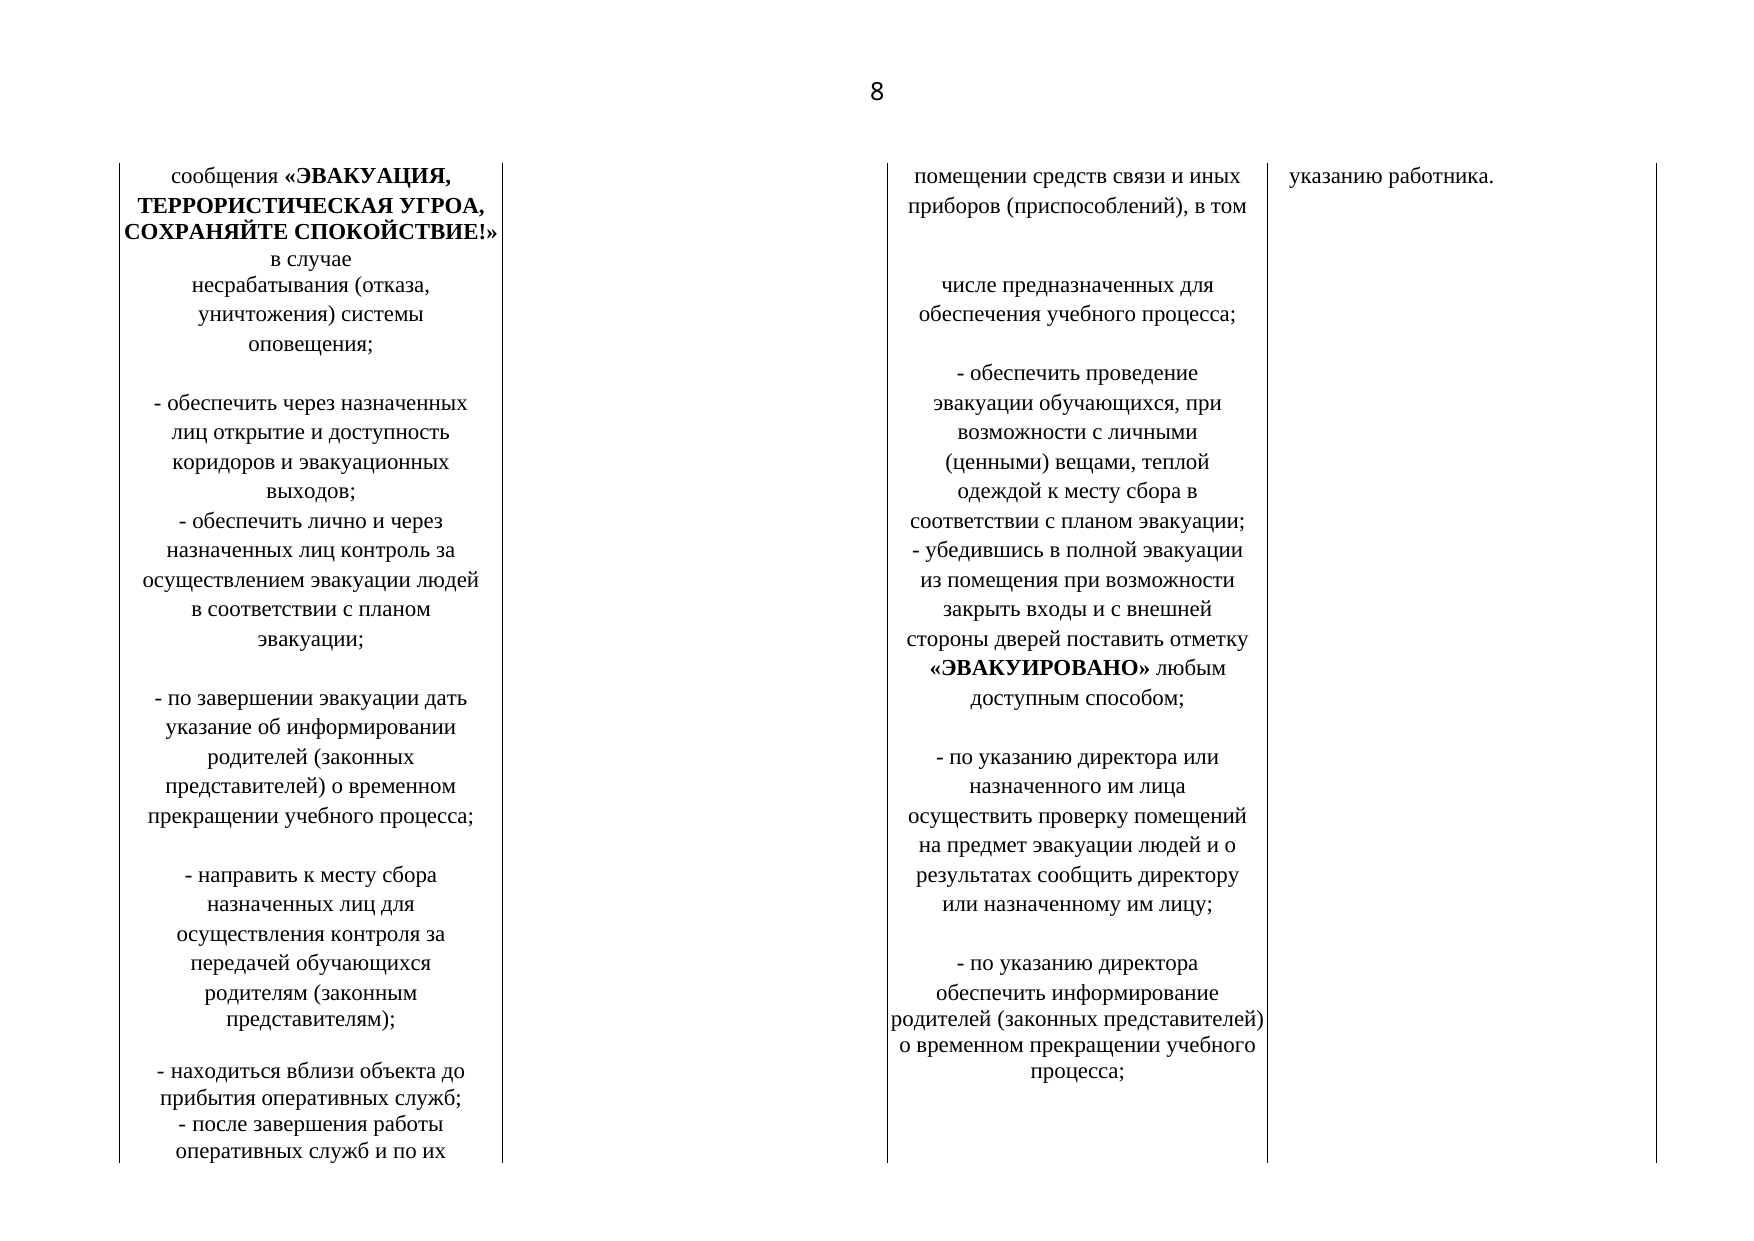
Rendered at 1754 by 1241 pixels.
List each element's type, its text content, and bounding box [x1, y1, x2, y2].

table_cell ТЕРРОРИСТИЧЕСКАЯ УГРОА, СОХРАНЯЙТЕ СПОКОЙСТВИЕ!» в случае [120, 192, 502, 271]
table_cell [1516, 654, 1656, 684]
table_cell возможности с личными [888, 419, 1267, 448]
table_cell представителей) о временном [120, 772, 502, 802]
table_cell [1268, 192, 1516, 271]
table_cell [503, 271, 887, 301]
table_cell [1268, 625, 1516, 654]
table_cell [503, 360, 887, 389]
table_cell назначенных лиц контроль за [120, 536, 502, 566]
table_cell [1268, 949, 1516, 978]
table_cell [1268, 713, 1516, 743]
table_cell оповещения; [120, 330, 502, 359]
table_cell из помещения при возможности [888, 566, 1267, 595]
table_cell помещении средств связи и иных [888, 163, 1267, 192]
table_cell [1516, 890, 1656, 919]
table_cell [503, 507, 887, 536]
table_cell [1516, 684, 1656, 713]
table_cell [1268, 595, 1516, 625]
table_cell [1516, 625, 1656, 654]
table_cell - по указанию директора или [888, 743, 1267, 772]
table_cell [1516, 389, 1656, 418]
table_cell [120, 654, 502, 684]
table_cell прекращении учебного процесса; [120, 802, 502, 831]
table_cell [1516, 448, 1656, 477]
table_cell передачей обучающихся [120, 949, 502, 978]
table_cell эвакуации; [120, 625, 502, 654]
table_cell числе предназначенных для [888, 271, 1267, 301]
table_cell [1268, 890, 1516, 919]
table_cell (ценными) вещами, теплой [888, 448, 1267, 477]
table_cell [503, 772, 887, 802]
table_cell - направить к месту сбора [120, 861, 502, 890]
table_cell [1516, 713, 1656, 743]
table_cell [1268, 654, 1516, 684]
table_cell указанию работника. [1268, 163, 1516, 192]
table_cell [1268, 507, 1516, 536]
table_cell [888, 920, 1267, 949]
table_cell - обеспечить лично и через [120, 507, 502, 536]
table_cell [1268, 389, 1516, 418]
table_cell [503, 419, 887, 448]
table_cell [503, 330, 887, 359]
table_cell [1516, 507, 1656, 536]
table_cell коридоров и эвакуационных [120, 448, 502, 477]
table_cell [120, 360, 502, 389]
table_cell [1268, 301, 1516, 330]
table_cell [1268, 419, 1516, 448]
table_cell [888, 713, 1267, 743]
table_cell - по завершении эвакуации дать [120, 684, 502, 713]
table_cell [1516, 192, 1656, 271]
table_cell назначенных лиц для [120, 890, 502, 919]
table_cell закрыть входы и с внешней [888, 595, 1267, 625]
table_cell [1516, 920, 1656, 949]
table_cell [503, 713, 887, 743]
table_cell одеждой к месту сбора в [888, 478, 1267, 507]
table_cell соответствии с планом эвакуации; [888, 507, 1267, 536]
table_cell [1268, 802, 1516, 831]
table_cell осуществления контроля за [120, 920, 502, 949]
table_cell [1268, 831, 1516, 861]
table_cell [503, 625, 887, 654]
table_cell осуществить проверку помещений [888, 802, 1267, 831]
table_cell - по указанию директора [888, 949, 1267, 978]
table_cell [503, 595, 887, 625]
table_cell [503, 802, 887, 831]
table_cell [503, 301, 887, 330]
table_cell [1516, 330, 1656, 359]
table_cell назначенного им лица [888, 772, 1267, 802]
table_cell выходов; [120, 478, 502, 507]
table_cell [1268, 684, 1516, 713]
table_cell [503, 890, 887, 919]
table_cell [1516, 536, 1656, 566]
table_cell - обеспечить через назначенных [120, 389, 502, 418]
table_cell [1516, 163, 1656, 192]
table_cell результатах сообщить директору [888, 861, 1267, 890]
table_cell [1268, 772, 1516, 802]
table_cell обеспечения учебного процесса; [888, 301, 1267, 330]
table_cell [503, 192, 887, 271]
table_cell [503, 566, 887, 595]
table_cell [503, 448, 887, 477]
table_cell [1268, 861, 1516, 890]
table_cell [1268, 566, 1516, 595]
table_cell родителей (законных [120, 743, 502, 772]
table_cell [503, 654, 887, 684]
table_cell [120, 831, 502, 861]
table_cell родителям (законным представителям); находиться вблизи объекта до прибытия оперативных служб; после завершения работы оперативных служб и по их [120, 979, 502, 1163]
table_cell [1516, 301, 1656, 330]
table_cell [1516, 595, 1656, 625]
table_cell несрабатывания (отказа, [120, 271, 502, 301]
table_cell - обеспечить проведение [888, 360, 1267, 389]
table_cell [1516, 478, 1656, 507]
table_cell [503, 163, 887, 192]
table_cell [503, 389, 887, 418]
table_cell [1268, 478, 1516, 507]
table_cell сообщения «ЭВАКУАЦИЯ, [120, 163, 502, 192]
table_cell [1268, 743, 1516, 772]
table_cell осуществлением эвакуации людей [120, 566, 502, 595]
table_cell [1516, 772, 1656, 802]
table_cell [503, 861, 887, 890]
table_cell на предмет эвакуации людей и о [888, 831, 1267, 861]
table_cell [1268, 536, 1516, 566]
table_cell стороны дверей поставить отметку [888, 625, 1267, 654]
table_cell - убедившись в полной эвакуации [888, 536, 1267, 566]
table_cell [1516, 861, 1656, 890]
table_cell [1516, 360, 1656, 389]
table_cell [503, 831, 887, 861]
table_cell [503, 684, 887, 713]
table_cell [503, 949, 887, 978]
table_cell [1268, 920, 1516, 949]
table_cell указание об информировании [120, 713, 502, 743]
table_cell [1268, 360, 1516, 389]
table_cell эвакуации обучающихся, при [888, 389, 1267, 418]
table_cell [1516, 979, 1656, 1163]
table_cell [1516, 802, 1656, 831]
table_cell [1268, 330, 1516, 359]
table_cell [503, 478, 887, 507]
table_cell [1268, 271, 1516, 301]
table_cell доступным способом; [888, 684, 1267, 713]
table_cell [1516, 949, 1656, 978]
table_cell приборов (приспособлений), в том [888, 192, 1267, 271]
table_cell [888, 330, 1267, 359]
table_cell [503, 536, 887, 566]
table_cell «ЭВАКУИРОВАНО» любым [888, 654, 1267, 684]
table_cell [1516, 271, 1656, 301]
table_cell обеспечить информирование родителей (законных представителей) о временном прекращении учебного процесса; [888, 979, 1267, 1163]
table_cell [1516, 419, 1656, 448]
table_cell [1268, 979, 1516, 1163]
table_cell уничтожения) системы [120, 301, 502, 330]
table_cell [503, 920, 887, 949]
table_cell [1516, 743, 1656, 772]
table_cell [503, 743, 887, 772]
table_cell [1268, 448, 1516, 477]
table_cell [1516, 831, 1656, 861]
table_cell или назначенному им лицу; [888, 890, 1267, 919]
table_cell [1516, 566, 1656, 595]
table_cell в соответствии с планом [120, 595, 502, 625]
table_cell лиц открытие и доступность [120, 419, 502, 448]
table_cell [503, 979, 887, 1163]
